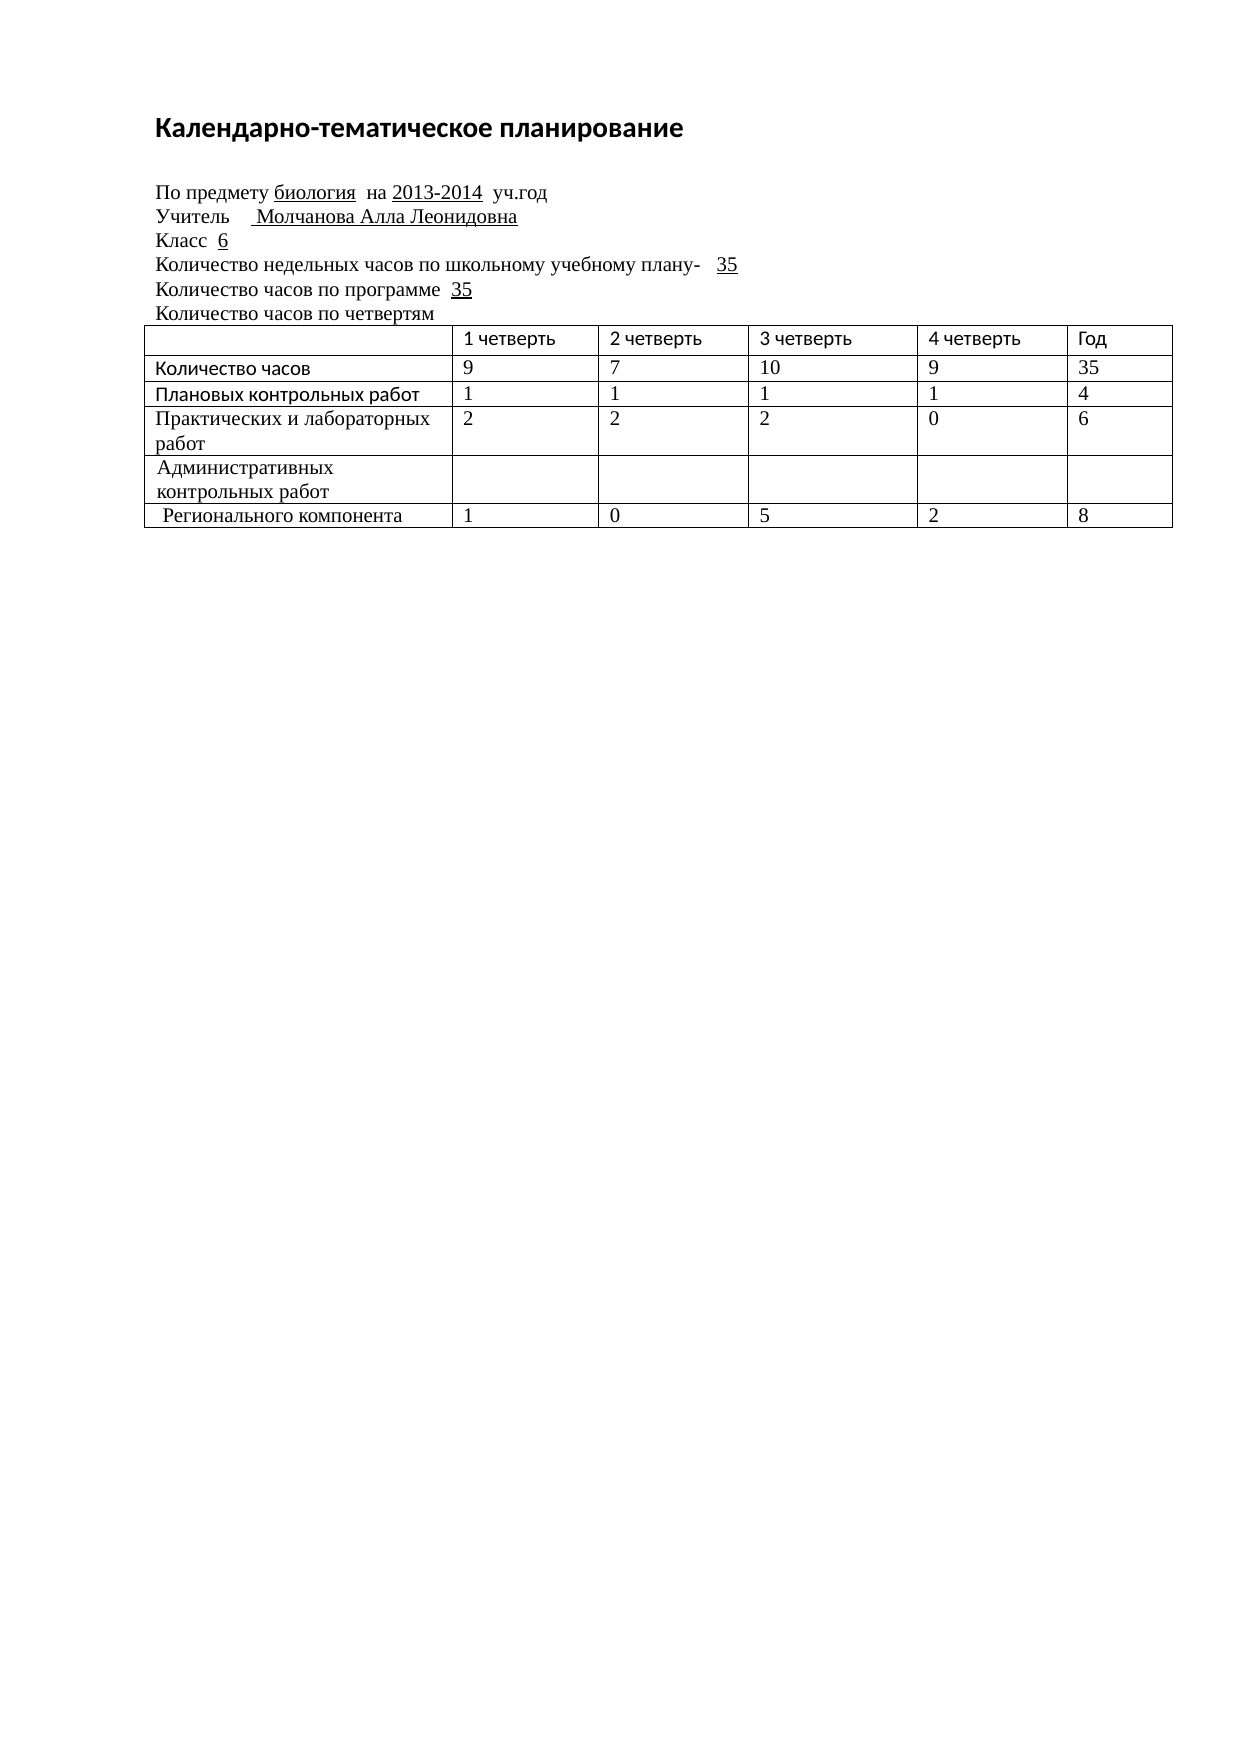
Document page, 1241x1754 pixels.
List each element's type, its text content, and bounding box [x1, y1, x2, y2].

text По предмету биология на 2013-2014 уч.год [155, 180, 1167, 204]
table_cell 0 [599, 504, 609, 527]
table_cell 0 [737, 504, 748, 527]
text Количество часов по программе 35 [155, 276, 1167, 301]
table_cell 4 [1068, 382, 1172, 406]
table_header 1 четверть [453, 326, 598, 355]
table_cell 9 [453, 356, 598, 381]
table_cell 2 [749, 407, 917, 454]
table_cell 35 [1068, 356, 1172, 381]
table_cell [453, 456, 598, 503]
table_header [145, 326, 452, 355]
table_cell 8 [1161, 504, 1172, 527]
table_cell 2 [918, 504, 928, 527]
table_cell 1 [453, 382, 598, 406]
table_cell 0 [918, 407, 1067, 454]
table_cell [918, 456, 1067, 503]
table_cell Плановых контрольных работ [145, 382, 452, 406]
table_cell 7 [599, 356, 748, 381]
table_cell 2 [1056, 504, 1067, 527]
text Количество часов по четвертям [155, 301, 1167, 324]
table_cell 8 [1068, 504, 1078, 527]
table_cell 6 [1068, 407, 1172, 454]
table_cell 1 [599, 382, 748, 406]
table_cell 1 [453, 504, 463, 527]
table_cell Количество часов [145, 356, 452, 381]
text Класс 6 [155, 228, 1167, 252]
table_header 2 четверть [599, 326, 748, 355]
table_cell [599, 456, 748, 503]
table_cell [1068, 456, 1172, 503]
table_header 4 четверть [918, 326, 1067, 355]
table_cell 9 [918, 356, 1067, 381]
table_header Год [1068, 326, 1172, 355]
table_header 3 четверть [749, 326, 917, 355]
table_cell 1 [587, 504, 598, 527]
table_cell 5 [749, 504, 759, 527]
table_cell 10 [749, 356, 917, 381]
table_cell 1 [749, 382, 917, 406]
table_cell 2 [453, 407, 598, 454]
text Количество недельных часов по школьному учебному плану- 35 [155, 252, 1167, 276]
text Учитель Молчанова Алла Леонидовна [155, 204, 1167, 228]
text Календарно-тематическое планирование [155, 109, 1167, 144]
table_cell 1 [918, 382, 1067, 406]
table_cell 2 [599, 407, 748, 454]
table_cell [749, 456, 917, 503]
table_cell 5 [906, 504, 917, 527]
